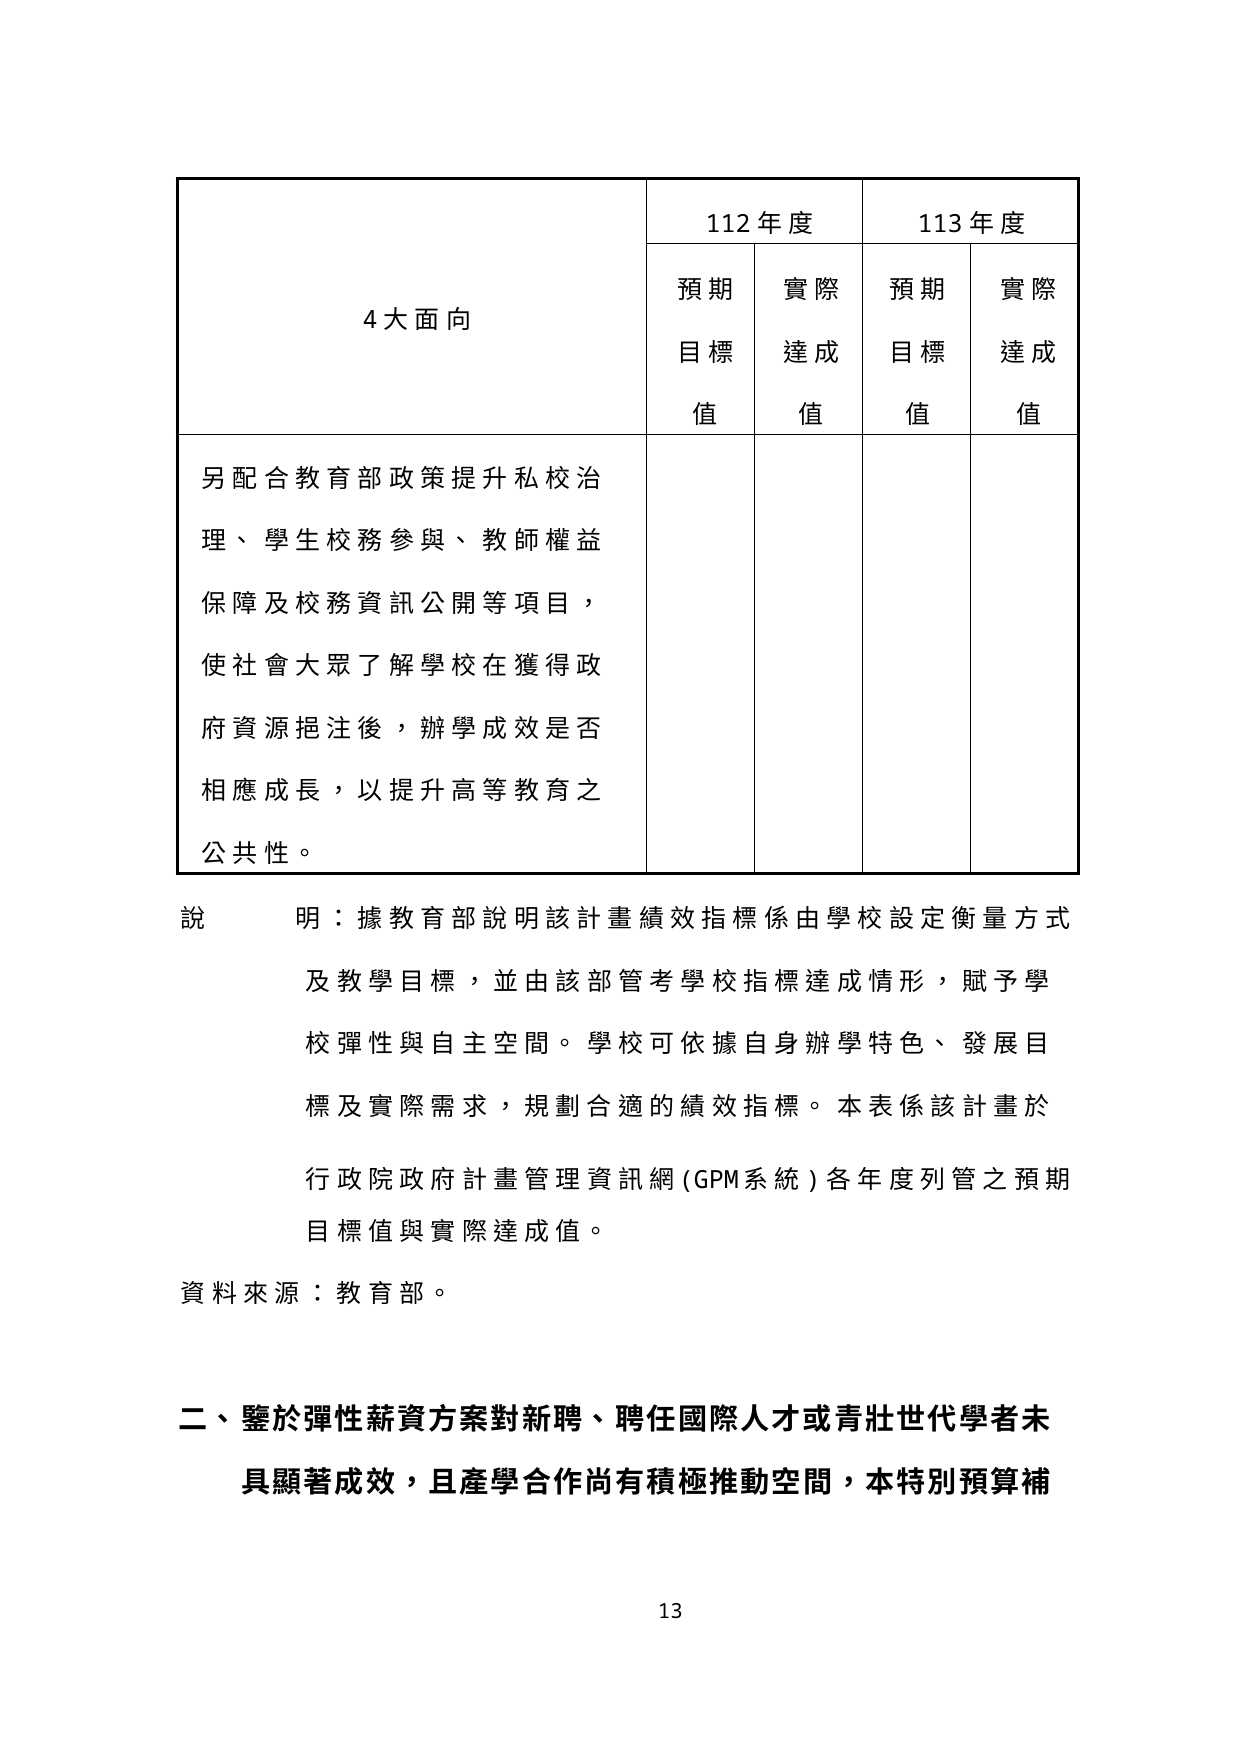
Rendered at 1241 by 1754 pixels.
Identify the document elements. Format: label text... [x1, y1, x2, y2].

table_cell 實際 達成值 [755, 244, 862, 433]
table_cell [863, 435, 970, 872]
table_cell 實際 達成值 [971, 244, 1077, 433]
table_cell 預期 目標值 [647, 244, 754, 433]
table_header 4大面向 [179, 180, 646, 433]
table_cell 另配合教育部政策提升私校治理、學生校務參與、教師權益保障及校務資訊公開等項目，使社會大眾了解學校在獲得政府資源挹注後，辦學成效是否相應成長，以提升高等教育之公共性。 [179, 435, 646, 872]
table_cell 預期 目標值 [863, 244, 970, 433]
text 二、鑒於彈性薪資方案對新聘、聘任國際人才或青壯世代學者未具顯著成效，且產學合作尚有積極推動空間，本特別預算補 [177, 1375, 1063, 1500]
table_header 113年度 [863, 180, 1077, 243]
text 資料來源：教育部。 [177, 1250, 1063, 1313]
text 說 明：據教育部說明該計畫績效指標係由學校設定衡量方式及教學目標，並由該部管考學校指標達成情形，賦予學校彈性與自主空間。學校可依據自身辦學特色、發展目標及實際需求，規劃合適的績效指標。本表係該計畫於行政院政府計畫管理資訊網(GPM系統)各年度列管之預期目標值與實際達成值。 [177, 875, 1078, 1250]
table_cell [971, 435, 1077, 872]
table_cell [755, 435, 862, 872]
table_header 112年度 [647, 180, 862, 243]
table_cell [647, 435, 754, 872]
